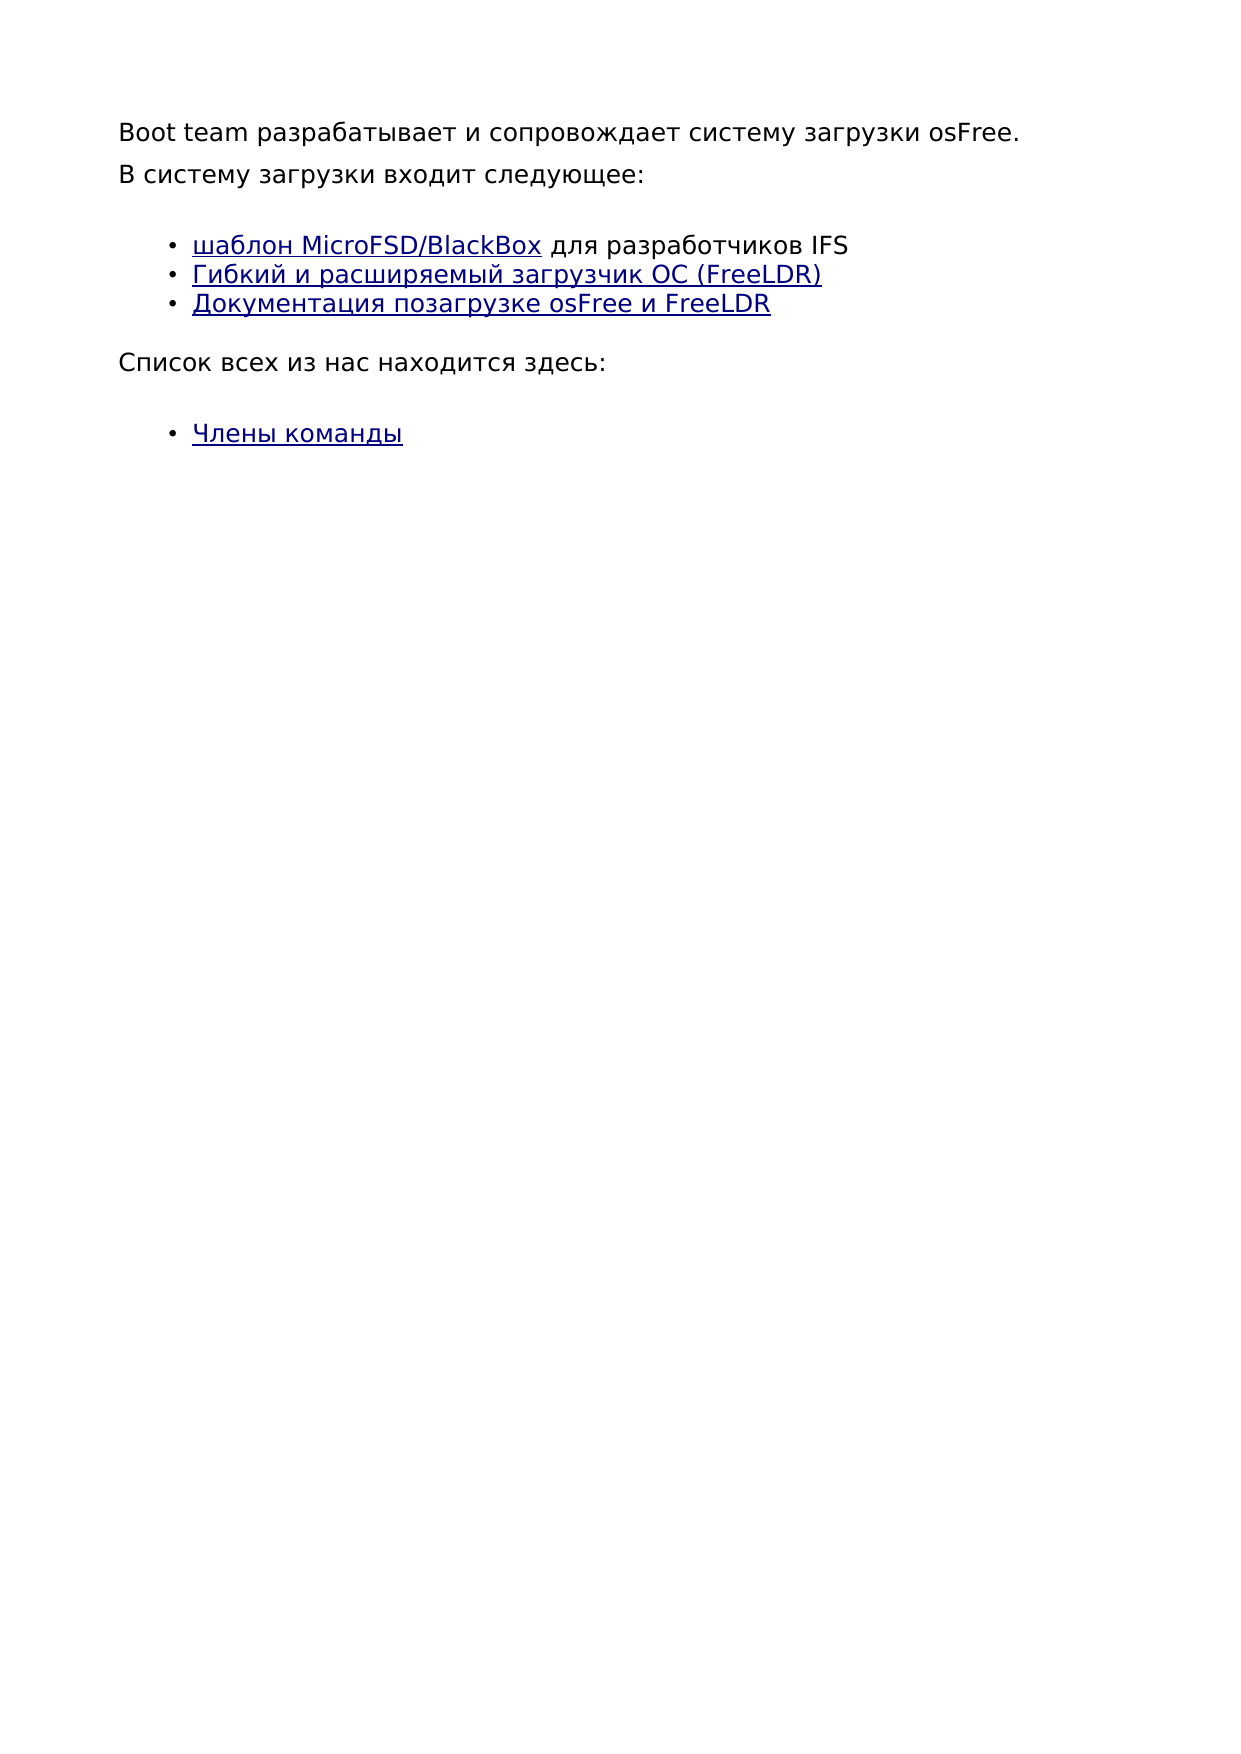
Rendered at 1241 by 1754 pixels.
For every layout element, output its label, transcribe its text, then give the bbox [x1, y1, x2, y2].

text Список всех из нас находится здесь: [118, 348, 1122, 377]
list Гибкий и расширяемый загрузчик ОС (FreeLDR) [177, 260, 1122, 289]
text Boot team разрабатывает и сопровождает систему загрузки osFree. [118, 118, 1122, 147]
list шаблон MicroFSD/BlackBox для разработчиков IFS [177, 231, 1122, 260]
text В систему загрузки входит следующее: [118, 160, 1122, 189]
list Члены команды [177, 419, 1122, 448]
list Документация позагрузке osFree и FreeLDR [177, 289, 1122, 318]
